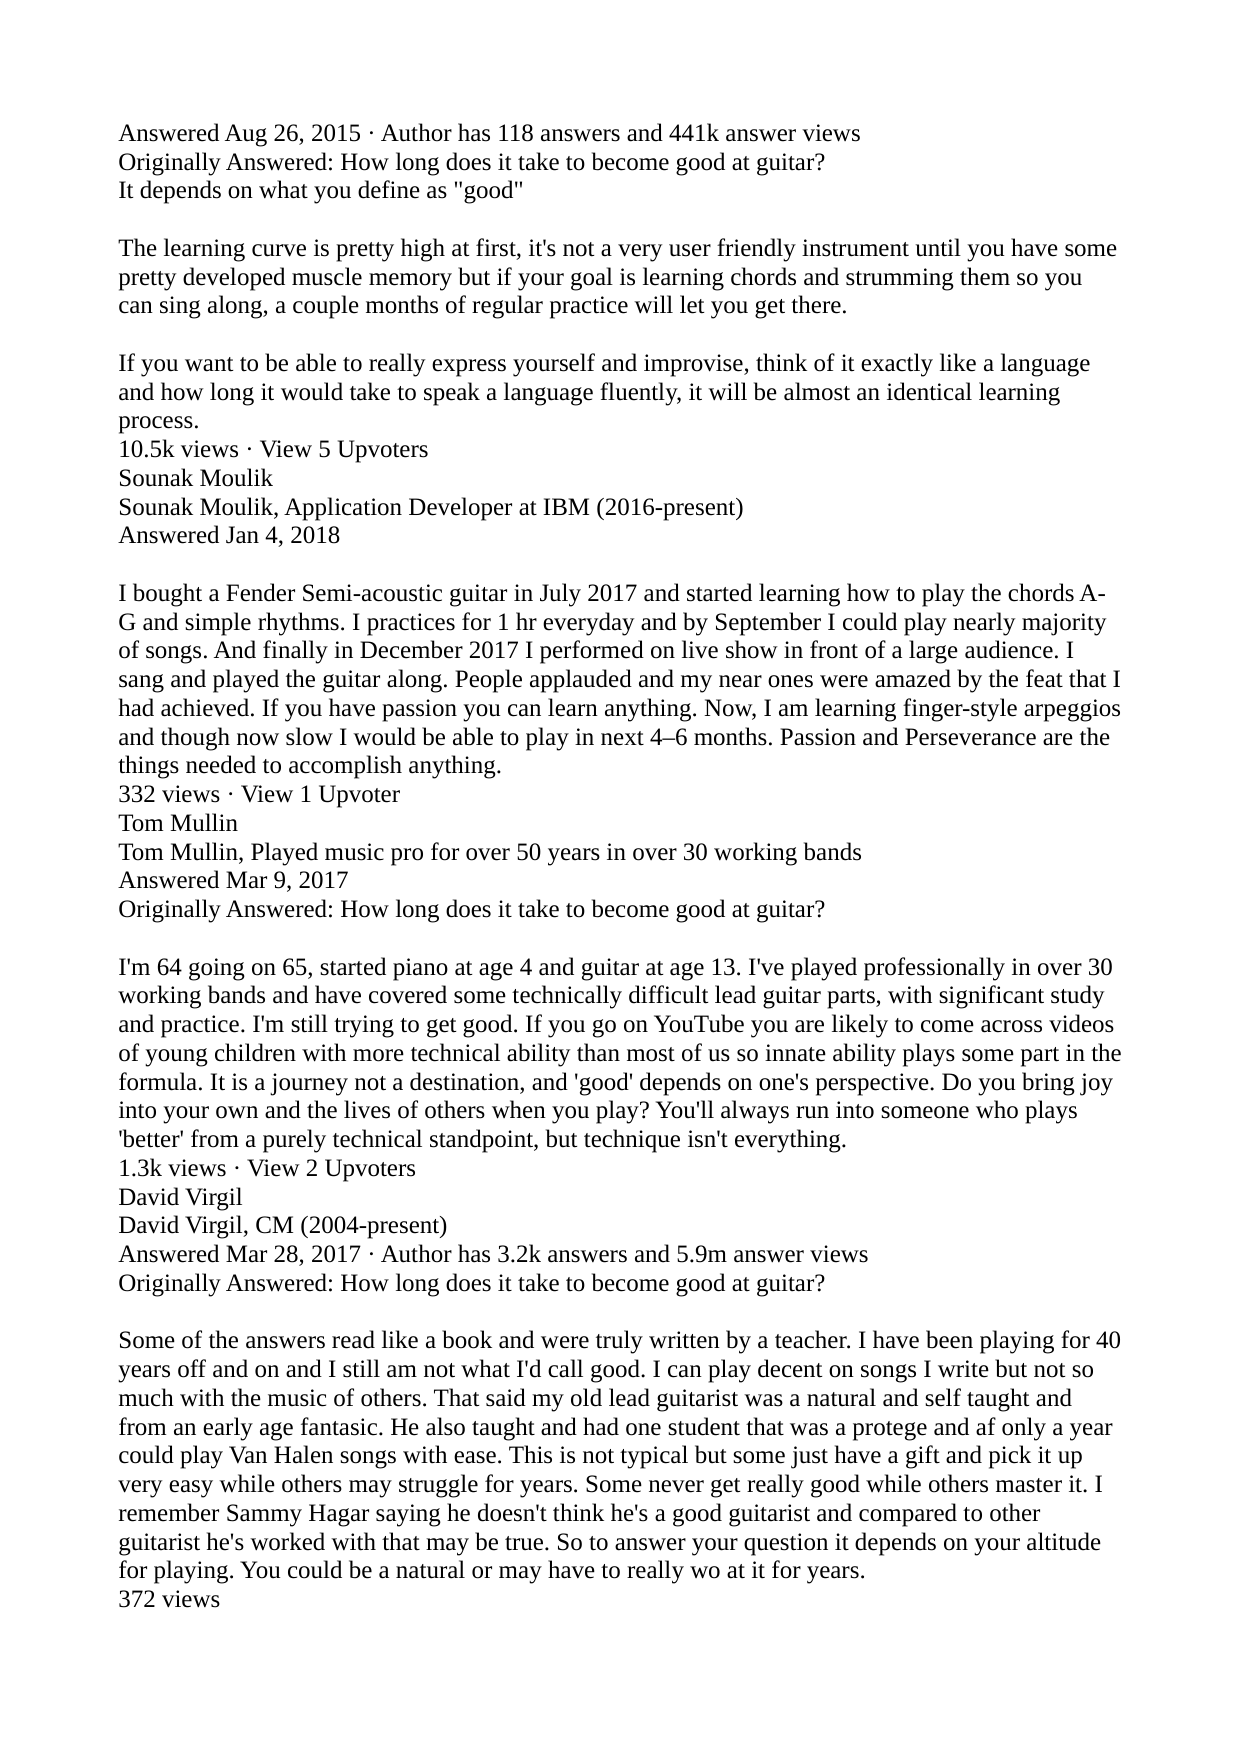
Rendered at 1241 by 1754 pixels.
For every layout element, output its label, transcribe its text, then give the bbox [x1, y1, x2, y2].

text Originally Answered: How long does it take to become good at guitar? [118, 1268, 1122, 1297]
text Answered Aug 26, 2015 · Author has 118 answers and 441k answer views [118, 118, 1122, 147]
text Answered Mar 9, 2017 [118, 866, 1122, 894]
text 1.3k views · View 2 Upvoters [118, 1153, 1122, 1182]
text Some of the answers read like a book and were truly written by a teacher. I have been playing for 40 years off and on and I still am not what I'd call good. I can play decent on songs I write but not so much with the music of others. That said my old lead guitarist was a natural and self taught and from an early age fantasic. He also taught and had one student that was a protege and af only a year could play Van Halen songs with ease. This is not typical but some just have a gift and pick it up very easy while others may struggle for years. Some never get really good while others master it. I remember Sammy Hagar saying he doesn't think he's a good guitarist and compared to other guitarist he's worked with that may be true. So to answer your question it depends on your altitude for playing. You could be a natural or may have to really wo at it for years. [118, 1326, 1122, 1584]
text 372 views [118, 1584, 1122, 1613]
text It depends on what you define as "good" [118, 176, 1122, 204]
text Sounak Moulik [118, 463, 1122, 492]
text I'm 64 going on 65, started piano at age 4 and guitar at age 13. I've played professionally in over 30 working bands and have covered some technically difficult lead guitar parts, with significant study and practice. I'm still trying to get good. If you go on YouTube you are likely to come across videos of young children with more technical ability than most of us so innate ability plays some part in the formula. It is a journey not a destination, and 'good' depends on one's perspective. Do you bring joy into your own and the lives of others when you play? You'll always run into someone who plays 'better' from a purely technical standpoint, but technique isn't everything. [118, 952, 1122, 1153]
text If you want to be able to really express yourself and improvise, think of it exactly like a language and how long it would take to speak a language fluently, it will be almost an identical learning process. [118, 348, 1122, 434]
text Tom Mullin, Played music pro for over 50 years in over 30 working bands [118, 837, 1122, 866]
text The learning curve is pretty high at first, it's not a very user friendly instrument until you have some pretty developed muscle memory but if your goal is learning chords and strumming them so you can sing along, a couple months of regular practice will let you get there. [118, 233, 1122, 319]
text Sounak Moulik, Application Developer at IBM (2016-present) [118, 492, 1122, 521]
text Originally Answered: How long does it take to become good at guitar? [118, 147, 1122, 176]
text 10.5k views · View 5 Upvoters [118, 434, 1122, 463]
text 332 views · View 1 Upvoter [118, 779, 1122, 808]
text Originally Answered: How long does it take to become good at guitar? [118, 894, 1122, 923]
text Tom Mullin [118, 808, 1122, 837]
text Answered Mar 28, 2017 · Author has 3.2k answers and 5.9m answer views [118, 1239, 1122, 1268]
text David Virgil [118, 1182, 1122, 1211]
text I bought a Fender Semi-acoustic guitar in July 2017 and started learning how to play the chords A-G and simple rhythms. I practices for 1 hr everyday and by September I could play nearly majority of songs. And finally in December 2017 I performed on live show in front of a large audience. I sang and played the guitar along. People applauded and my near ones were amazed by the feat that I had achieved. If you have passion you can learn anything. Now, I am learning finger-style arpeggios and though now slow I would be able to play in next 4–6 months. Passion and Perseverance are the things needed to accomplish anything. [118, 578, 1122, 779]
text David Virgil, CM (2004-present) [118, 1211, 1122, 1239]
text Answered Jan 4, 2018 [118, 521, 1122, 549]
